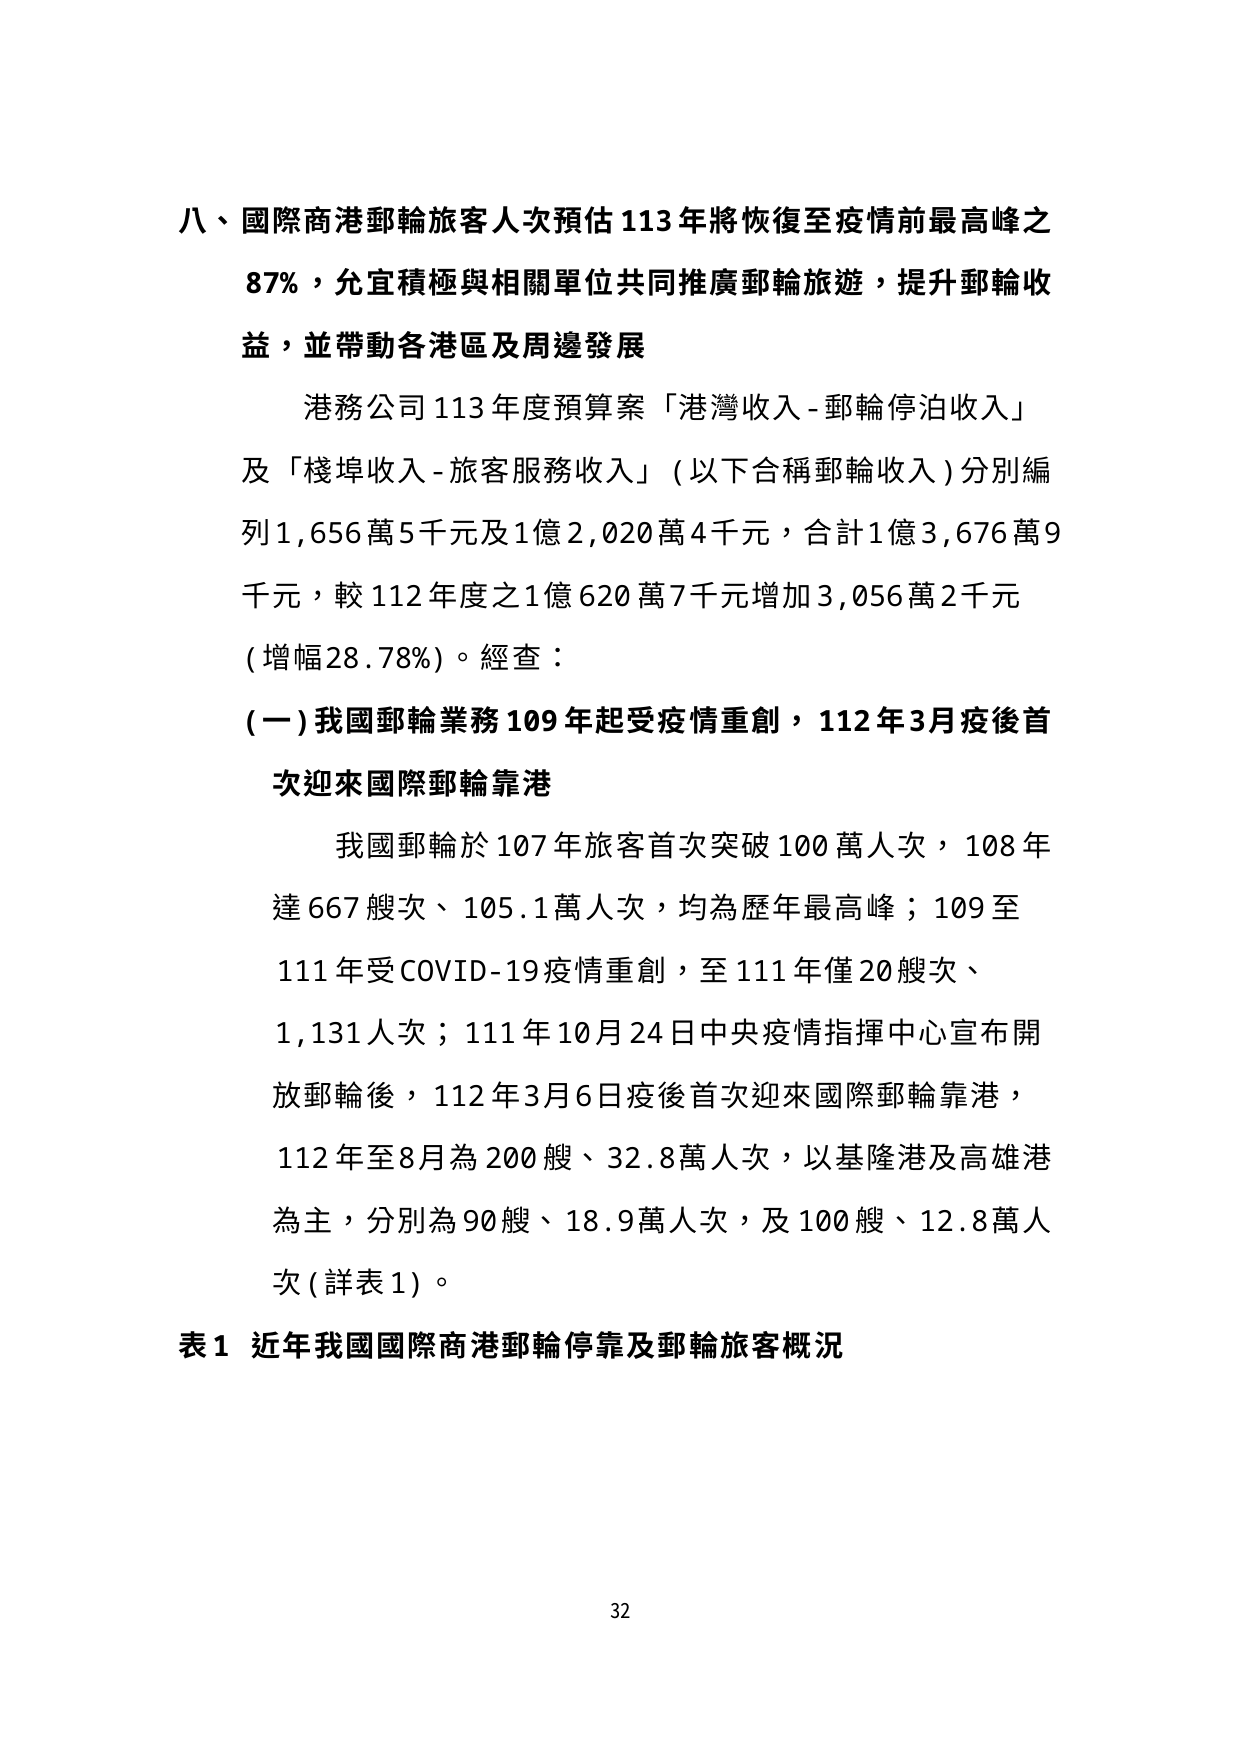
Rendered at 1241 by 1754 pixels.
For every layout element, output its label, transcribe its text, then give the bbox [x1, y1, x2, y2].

text (一)我國郵輪業務109年起受疫情重創，112年3月疫後首次迎來國際郵輪靠港 [236, 677, 1063, 802]
text 表1 近年我國國際商港郵輪停靠及郵輪旅客概況 [177, 1302, 1063, 1365]
text 我國郵輪於107年旅客首次突破100萬人次，108年達667艘次、105.1萬人次，均為歷年最高峰；109至111年受COVID-19疫情重創，至111年僅20艘次、1,131人次；111年10月24日中央疫情指揮中心宣布開放郵輪後，112年3月6日疫後首次迎來國際郵輪靠港，112年至8月為200艘、32.8萬人次，以基隆港及高雄港為主，分別為90艘、18.9萬人次，及100艘、12.8萬人次(詳表1)。 [266, 802, 1063, 1302]
text 八、國際商港郵輪旅客人次預估113年將恢復至疫情前最高峰之87%，允宜積極與相關單位共同推廣郵輪旅遊，提升郵輪收益，並帶動各港區及周邊發展 [177, 177, 1063, 365]
text 港務公司113年度預算案「港灣收入-郵輪停泊收入」及「棧埠收入-旅客服務收入」(以下合稱郵輪收入)分別編列1,656萬5千元及1億2,020萬4千元，合計1億3,676萬9千元，較112年度之1億620萬7千元增加3,056萬2千元(增幅28.78%)。經查： [236, 365, 1063, 677]
